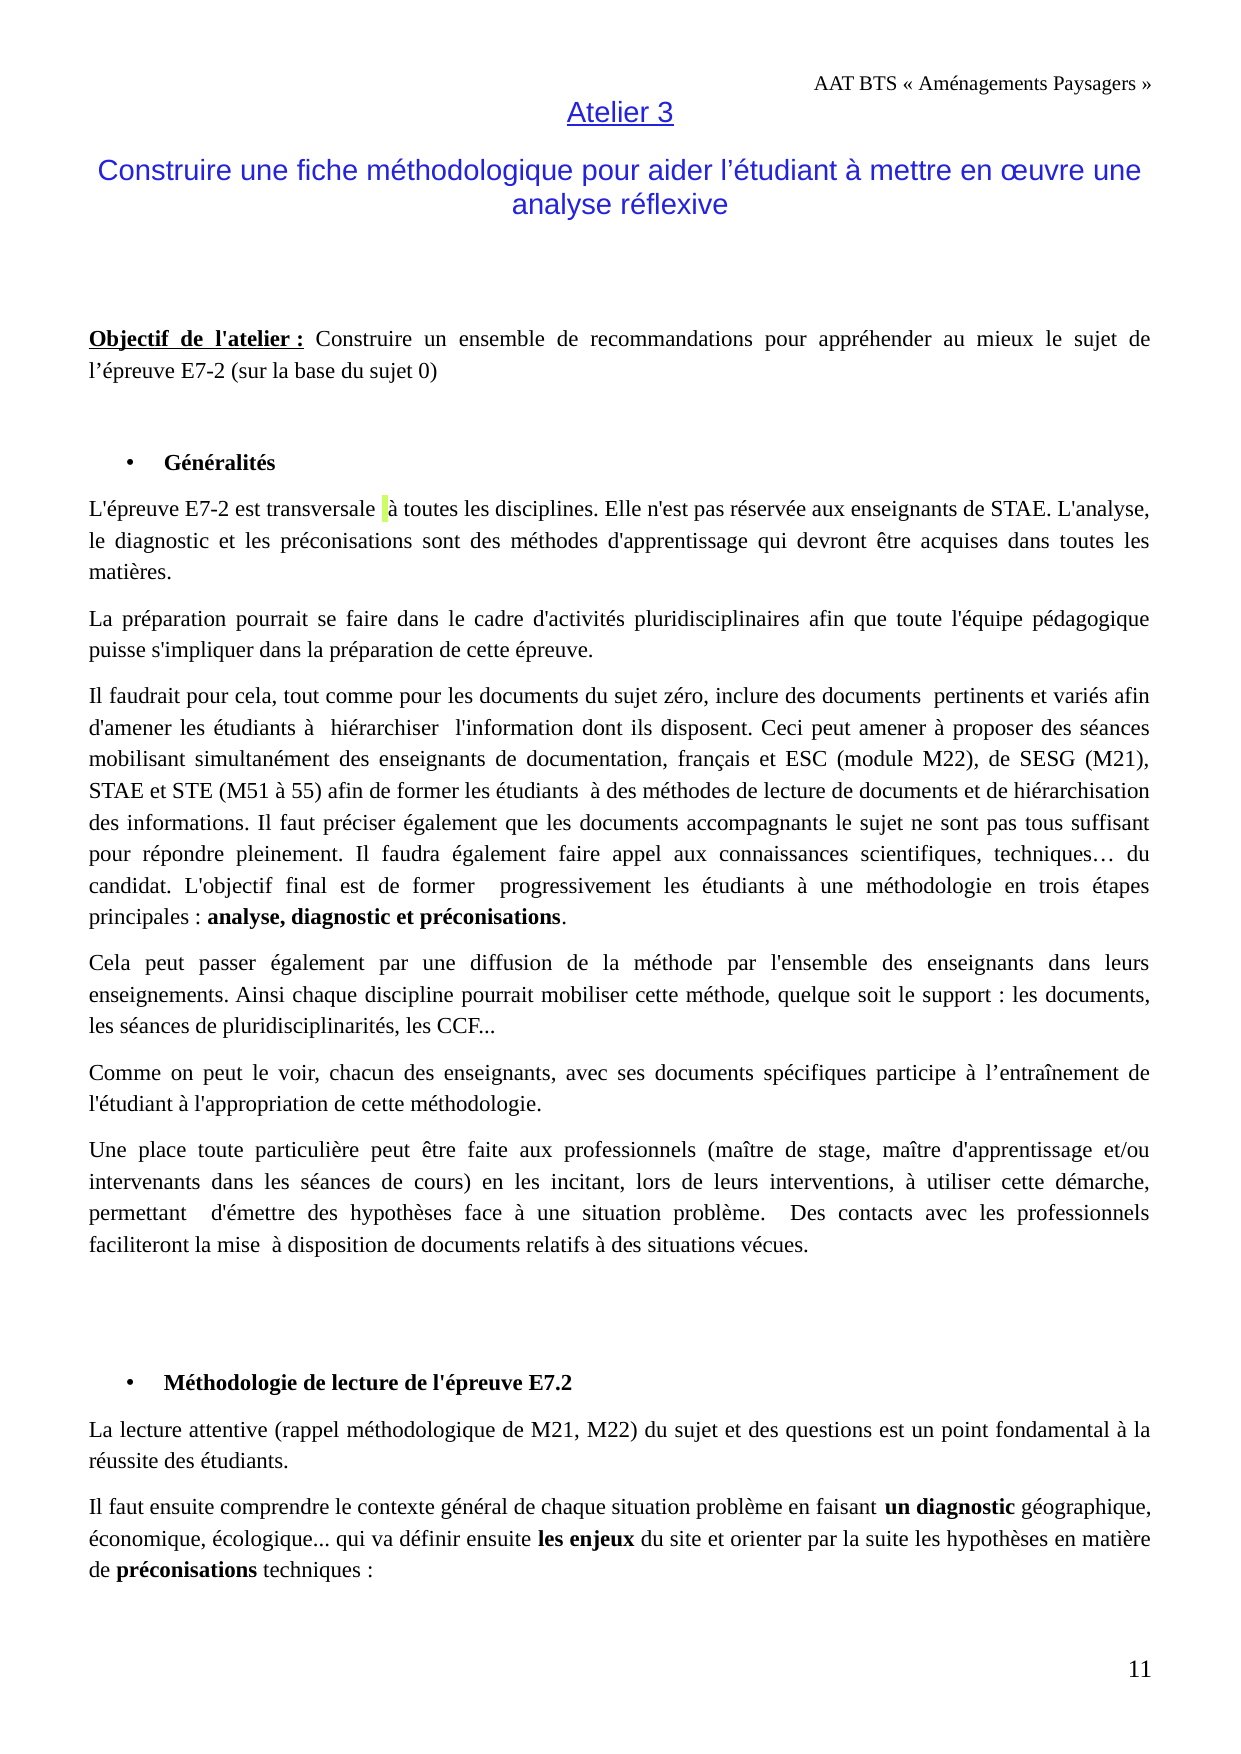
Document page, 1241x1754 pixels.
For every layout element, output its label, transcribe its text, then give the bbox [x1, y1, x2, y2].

text Il faudrait pour cela, tout comme pour les documents du sujet zéro, inclure des documents pertinents et variés afin d'amener les étudiants à hiérarchiser l'information dont ils disposent. Ceci peut amener à proposer des séances mobilisant simultanément des enseignants de documentation, français et ESC (module M22), de SESG (M21), STAE et STE (M51 à 55) afin de former les étudiants à des méthodes de lecture de documents et de hiérarchisation des informations. Il faut préciser également que les documents accompagnants le sujet ne sont pas tous suffisant pour répondre pleinement. Il faudra également faire appel aux connaissances scientifiques, techniques… du candidat. L'objectif final est de former progressivement les étudiants à une méthodologie en trois étapes principales : analyse, diagnostic et préconisations. [88, 682, 1152, 929]
list Généralités [126, 449, 1152, 476]
text Objectif de l'atelier : Construire un ensemble de recommandations pour appréhender au mieux le sujet de l’épreuve E7-2 (sur la base du sujet 0) [88, 325, 1152, 383]
list Méthodologie de lecture de l'épreuve E7.2 [126, 1369, 1152, 1396]
text Il faut ensuite comprendre le contexte général de chaque situation problème en faisant un diagnostic géographique, économique, écologique... qui va définir ensuite les enjeux du site et orienter par la suite les hypothèses en matière de préconisations techniques : [88, 1493, 1152, 1583]
text La préparation pourrait se faire dans le cadre d'activités pluridisciplinaires afin que toute l'équipe pédagogique puisse s'impliquer dans la préparation de cette épreuve. [88, 604, 1152, 662]
text L'épreuve E7-2 est transversale à toutes les disciplines. Elle n'est pas réservée aux enseignants de STAE. L'analyse, le diagnostic et les préconisations sont des méthodes d'apprentissage qui devront être acquises dans toutes les matières. [88, 495, 1152, 585]
text Comme on peut le voir, chacun des enseignants, avec ses documents spécifiques participe à l’entraînement de l'étudiant à l'appropriation de cette méthodologie. [88, 1059, 1152, 1117]
subtitle Construire une fiche méthodologique pour aider l’étudiant à mettre en œuvre une analyse réflexive [88, 153, 1152, 221]
text Une place toute particulière peut être faite aux professionnels (maître de stage, maître d'apprentissage et/ou intervenants dans les séances de cours) en les incitant, lors de leurs interventions, à utiliser cette démarche, permettant d'émettre des hypothèses face à une situation problème. Des contacts avec les professionnels faciliteront la mise à disposition de documents relatifs à des situations vécues. [88, 1136, 1152, 1257]
text Cela peut passer également par une diffusion de la méthode par l'ensemble des enseignants dans leurs enseignements. Ainsi chaque discipline pourrait mobiliser cette méthode, quelque soit le support : les documents, les séances de pluridisciplinarités, les CCF... [88, 949, 1152, 1039]
subtitle Atelier 3 [88, 95, 1152, 128]
text La lecture attentive (rappel méthodologique de M21, M22) du sujet et des questions est un point fondamental à la réussite des étudiants. [88, 1416, 1152, 1473]
